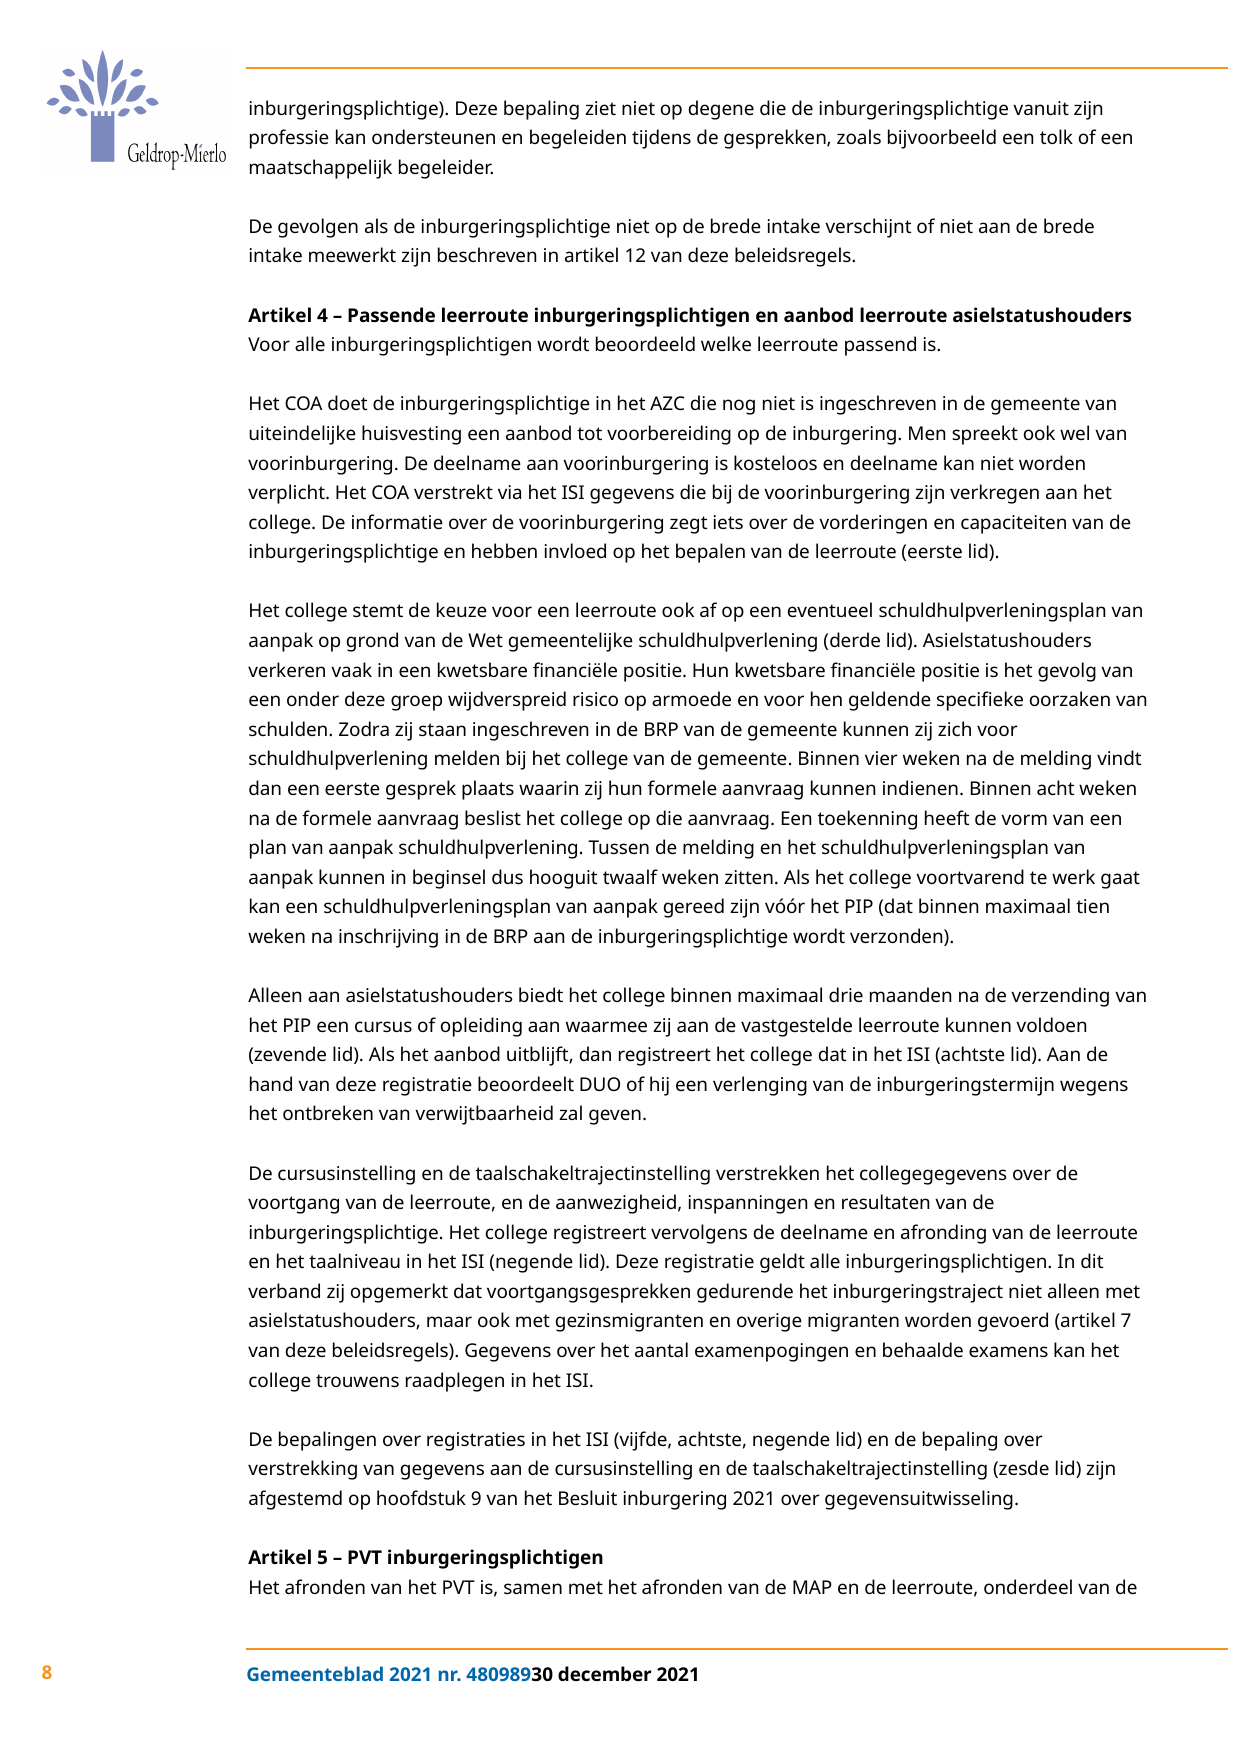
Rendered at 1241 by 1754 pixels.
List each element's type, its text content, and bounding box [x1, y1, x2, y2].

text Artikel 4 – Passende leerroute inburgeringsplichtigen en aanbod leerroute asielstatushouders [248, 302, 1152, 328]
text Het college stemt de keuze voor een leerroute ook af op een eventueel schuldhulpverleningsplan van aanpak op grond van de Wet gemeentelijke schuldhulpverlening (derde lid). Asielstatushouders verkeren vaak in een kwetsbare financiële positie. Hun kwetsbare financiële positie is het gevolg van een onder deze groep wijdverspreid risico op armoede en voor hen geldende specifieke oorzaken van schulden. Zodra zij staan ingeschreven in de BRP van de gemeente kunnen zij zich voor schuldhulpverlening melden bij het college van de gemeente. Binnen vier weken na de melding vindt dan een eerste gesprek plaats waarin zij hun formele aanvraag kunnen indienen. Binnen acht weken na de formele aanvraag beslist het college op die aanvraag. Een toekenning heeft de vorm van een plan van aanpak schuldhulpverlening. Tussen de melding en het schuldhulpverleningsplan van aanpak kunnen in beginsel dus hooguit twaalf weken zitten. Als het college voortvarend te werk gaat kan een schuldhulpverleningsplan van aanpak gereed zijn vóór het PIP (dat binnen maximaal tien weken na inschrijving in de BRP aan de inburgeringsplichtige wordt verzonden). [248, 598, 1152, 949]
text inburgeringsplichtige). Deze bepaling ziet niet op degene die de inburgeringsplichtige vanuit zijn professie kan ondersteunen en begeleiden tijdens de gesprekken, zoals bijvoorbeeld een tolk of een maatschappelijk begeleider. [248, 95, 1152, 180]
text Artikel 5 – PVT inburgeringsplichtigen [248, 1544, 1152, 1570]
text Voor alle inburgeringsplichtigen wordt beoordeeld welke leerroute passend is. [248, 331, 1152, 357]
text De gevolgen als de inburgeringsplichtige niet op de brede intake verschijnt of niet aan de brede intake meewerkt zijn beschreven in artikel 12 van deze beleidsregels. [248, 213, 1152, 268]
text Het afronden van het PVT is, samen met het afronden van de MAP en de leerroute, onderdeel van de [248, 1574, 1152, 1600]
text De bepalingen over registraties in het ISI (vijfde, achtste, negende lid) en de bepaling over verstrekking van gegevens aan de cursusinstelling en de taalschakeltrajectinstelling (zesde lid) zijn afgestemd op hoofdstuk 9 van het Besluit inburgering 2021 over gegevensuitwisseling. [248, 1426, 1152, 1511]
text Het COA doet de inburgeringsplichtige in het AZC die nog niet is ingeschreven in de gemeente van uiteindelijke huisvesting een aanbod tot voorbereiding op de inburgering. Men spreekt ook wel van voorinburgering. De deelname aan voorinburgering is kosteloos en deelname kan niet worden verplicht. Het COA verstrekt via het ISI gegevens die bij de voorinburgering zijn verkregen aan het college. De informatie over de voorinburgering zegt iets over de vorderingen en capaciteiten van de inburgeringsplichtige en hebben invloed op het bepalen van de leerroute (eerste lid). [248, 391, 1152, 564]
text De cursusinstelling en de taalschakeltrajectinstelling verstrekken het collegegegevens over de voortgang van de leerroute, en de aanwezigheid, inspanningen en resultaten van de inburgeringsplichtige. Het college registreert vervolgens de deelname en afronding van de leerroute en het taalniveau in het ISI (negende lid). Deze registratie geldt alle inburgeringsplichtigen. In dit verband zij opgemerkt dat voortgangsgesprekken gedurende het inburgeringstraject niet alleen met asielstatushouders, maar ook met gezinsmigranten en overige migranten worden gevoerd (artikel 7 van deze beleidsregels). Gegevens over het aantal examenpogingen en behaalde examens kan het college trouwens raadplegen in het ISI. [248, 1160, 1152, 1393]
picture [41, 47, 231, 172]
text Alleen aan asielstatushouders biedt het college binnen maximaal drie maanden na de verzending van het PIP een cursus of opleiding aan waarmee zij aan de vastgestelde leerroute kunnen voldoen (zevende lid). Als het aanbod uitblijft, dan registreert het college dat in het ISI (achtste lid). Aan de hand van deze registratie beoordeelt DUO of hij een verlenging van de inburgeringstermijn wegens het ontbreken van verwijtbaarheid zal geven. [248, 982, 1152, 1126]
